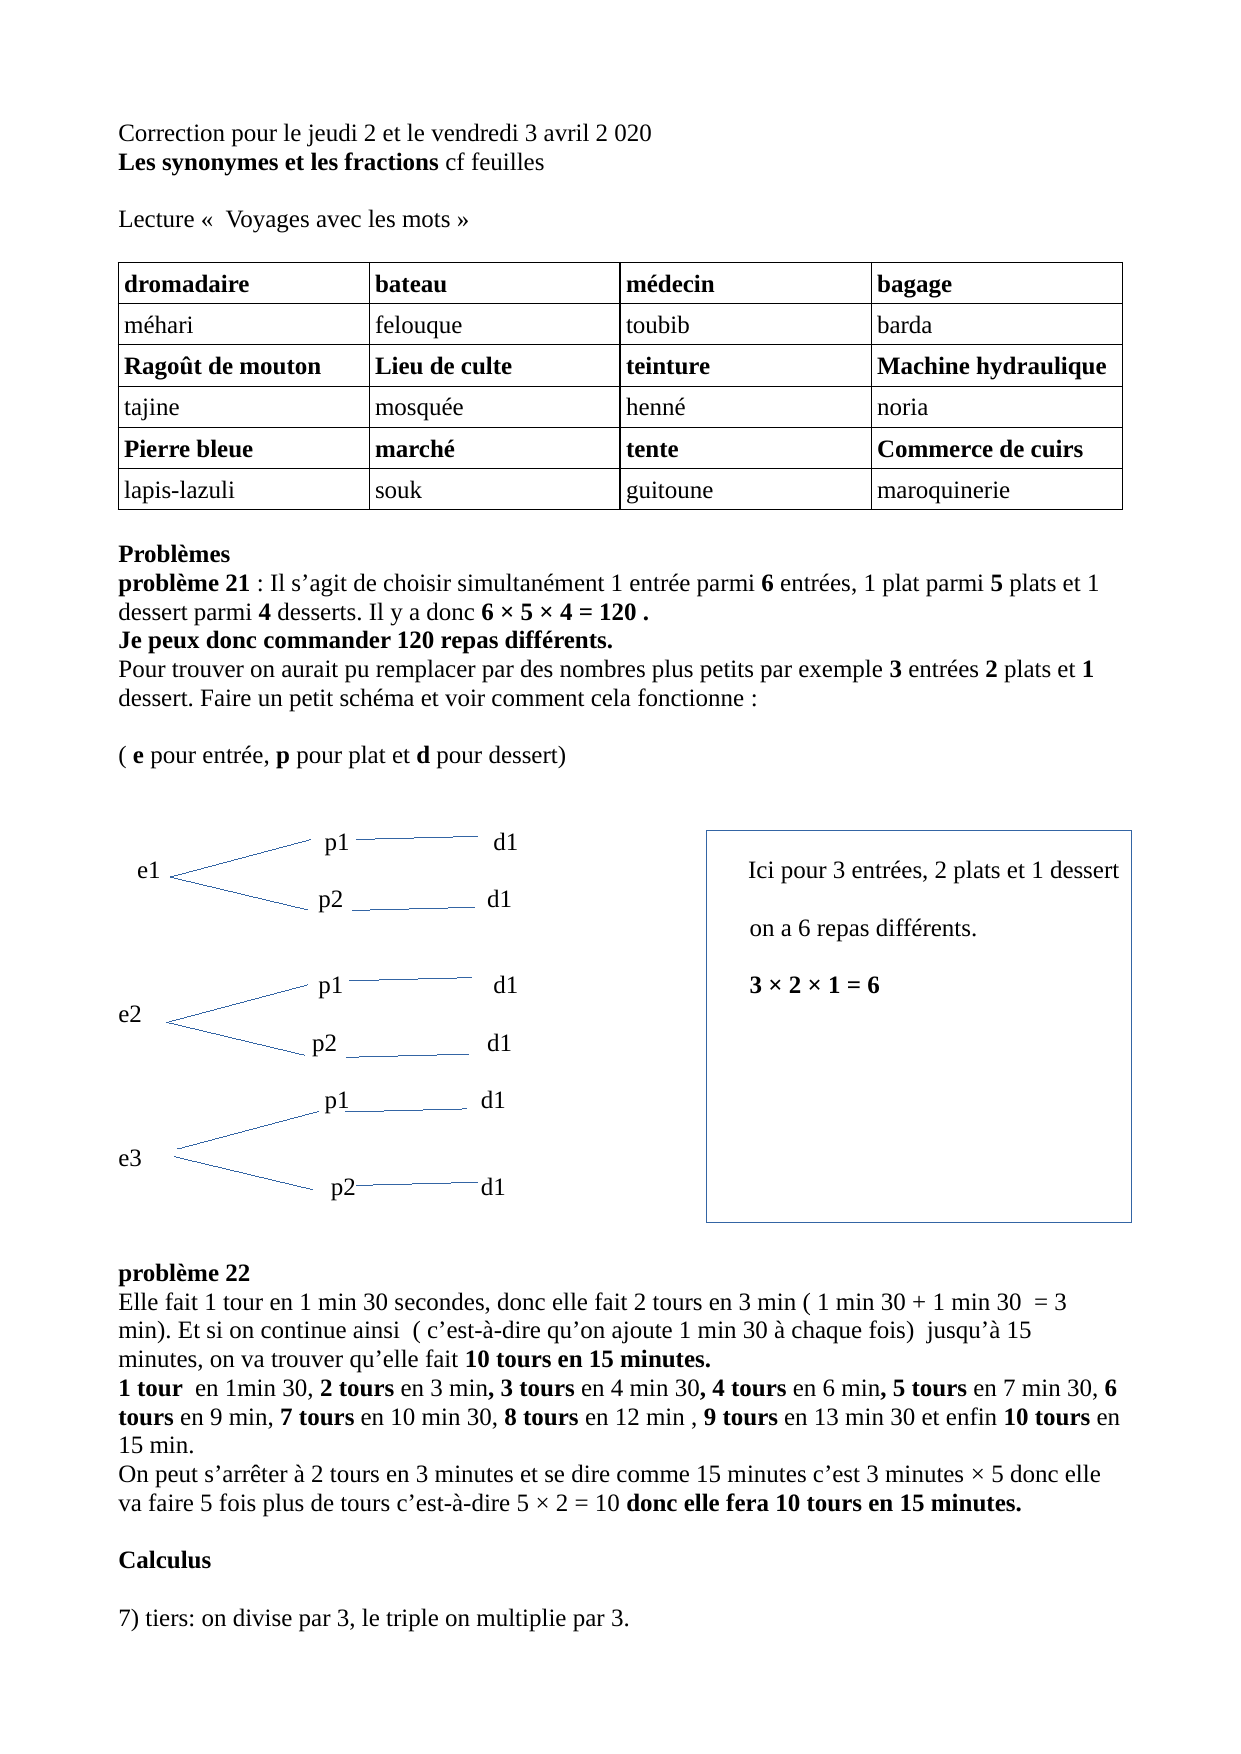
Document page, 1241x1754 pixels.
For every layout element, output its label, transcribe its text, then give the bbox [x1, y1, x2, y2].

table_cell tente [621, 428, 871, 468]
table_cell lapis-lazuli [119, 469, 369, 509]
text on a 6 repas différents. [707, 913, 1122, 942]
text p1 d1 [118, 827, 1122, 855]
table_header médecin [621, 263, 871, 303]
text problème 22 [118, 1258, 1122, 1287]
text Ici pour 3 entrées, 2 plats et 1 dessert [707, 855, 1122, 884]
text Pour trouver on aurait pu remplacer par des nombres plus petits par exemple 3 entrées 2 plats et 1 dessert. Faire un petit schéma et voir comment cela fonctionne : [118, 654, 1122, 712]
text p2 d1 [118, 884, 706, 913]
text p1 d1 [118, 1085, 706, 1114]
table_cell Lieu de culte [370, 345, 619, 386]
table_header dromadaire [119, 263, 369, 303]
text [707, 1085, 1122, 1114]
table_cell teinture [621, 345, 871, 386]
table_header bateau [370, 263, 619, 303]
text Je peux donc commander 120 repas différents. [118, 625, 1122, 654]
table_cell noria [872, 387, 1122, 427]
table_cell mosquée [370, 387, 619, 427]
table_cell maroquinerie [872, 469, 1122, 509]
text 1 tour en 1min 30, 2 tours en 3 min, 3 tours en 4 min 30, 4 tours en 6 min, 5 tours en 7 min 30, 6 tours en 9 min, 7 tours en 10 min 30, 8 tours en 12 min , 9 tours en 13 min 30 et enfin 10 tours en 15 min. [118, 1373, 1122, 1459]
table_cell Pierre bleue [119, 428, 369, 468]
table_cell tajine [119, 387, 369, 427]
table_cell marché [370, 428, 619, 468]
table_cell Ragoût de mouton [119, 345, 369, 386]
text [707, 1172, 1122, 1200]
text Correction pour le jeudi 2 et le vendredi 3 avril 2 020 [118, 118, 1122, 147]
text 7) tiers: on divise par 3, le triple on multiplie par 3. [118, 1603, 1122, 1632]
text 3 × 2 × 1 = 6 [707, 970, 1122, 999]
text Lecture « Voyages avec les mots » [118, 204, 1122, 233]
text [707, 1143, 1122, 1172]
text p1 d1 [118, 970, 706, 999]
text problème 21 : Il s’agit de choisir simultanément 1 entrée parmi 6 entrées, 1 plat parmi 5 plats et 1 dessert parmi 4 desserts. Il y a donc 6 × 5 × 4 = 120 . [118, 568, 1122, 625]
table_cell guitoune [621, 469, 871, 509]
text p2 d1 [118, 1172, 706, 1200]
text Elle fait 1 tour en 1 min 30 secondes, donc elle fait 2 tours en 3 min ( 1 min 30 + 1 min 30 = 3 min). Et si on continue ainsi ( c’est-à-dire qu’on ajoute 1 min 30 à chaque fois) jusqu’à 15 minutes, on va trouver qu’elle fait 10 tours en 15 minutes. [118, 1287, 1122, 1373]
table_header bagage [872, 263, 1122, 303]
text [707, 1028, 1122, 1057]
table_cell Commerce de cuirs [872, 428, 1122, 468]
text Problèmes [118, 539, 1122, 568]
text e3 [118, 1143, 706, 1172]
text e2 [118, 999, 706, 1028]
table_cell souk [370, 469, 619, 509]
table_cell barda [872, 304, 1122, 344]
table_cell méhari [119, 304, 369, 344]
text [707, 999, 1122, 1028]
text e1 [118, 855, 706, 884]
text Les synonymes et les fractions cf feuilles [118, 147, 1122, 176]
table_cell toubib [621, 304, 871, 344]
table_cell felouque [370, 304, 619, 344]
text On peut s’arrêter à 2 tours en 3 minutes et se dire comme 15 minutes c’est 3 minutes × 5 donc elle va faire 5 fois plus de tours c’est-à-dire 5 × 2 = 10 donc elle fera 10 tours en 15 minutes. [118, 1459, 1122, 1517]
table_cell Machine hydraulique [872, 345, 1122, 386]
text ( e pour entrée, p pour plat et d pour dessert) [118, 740, 1122, 769]
table_cell henné [621, 387, 871, 427]
text [707, 884, 1122, 913]
text p2 d1 [118, 1028, 706, 1057]
text [118, 913, 706, 942]
text Calculus [118, 1545, 1122, 1574]
